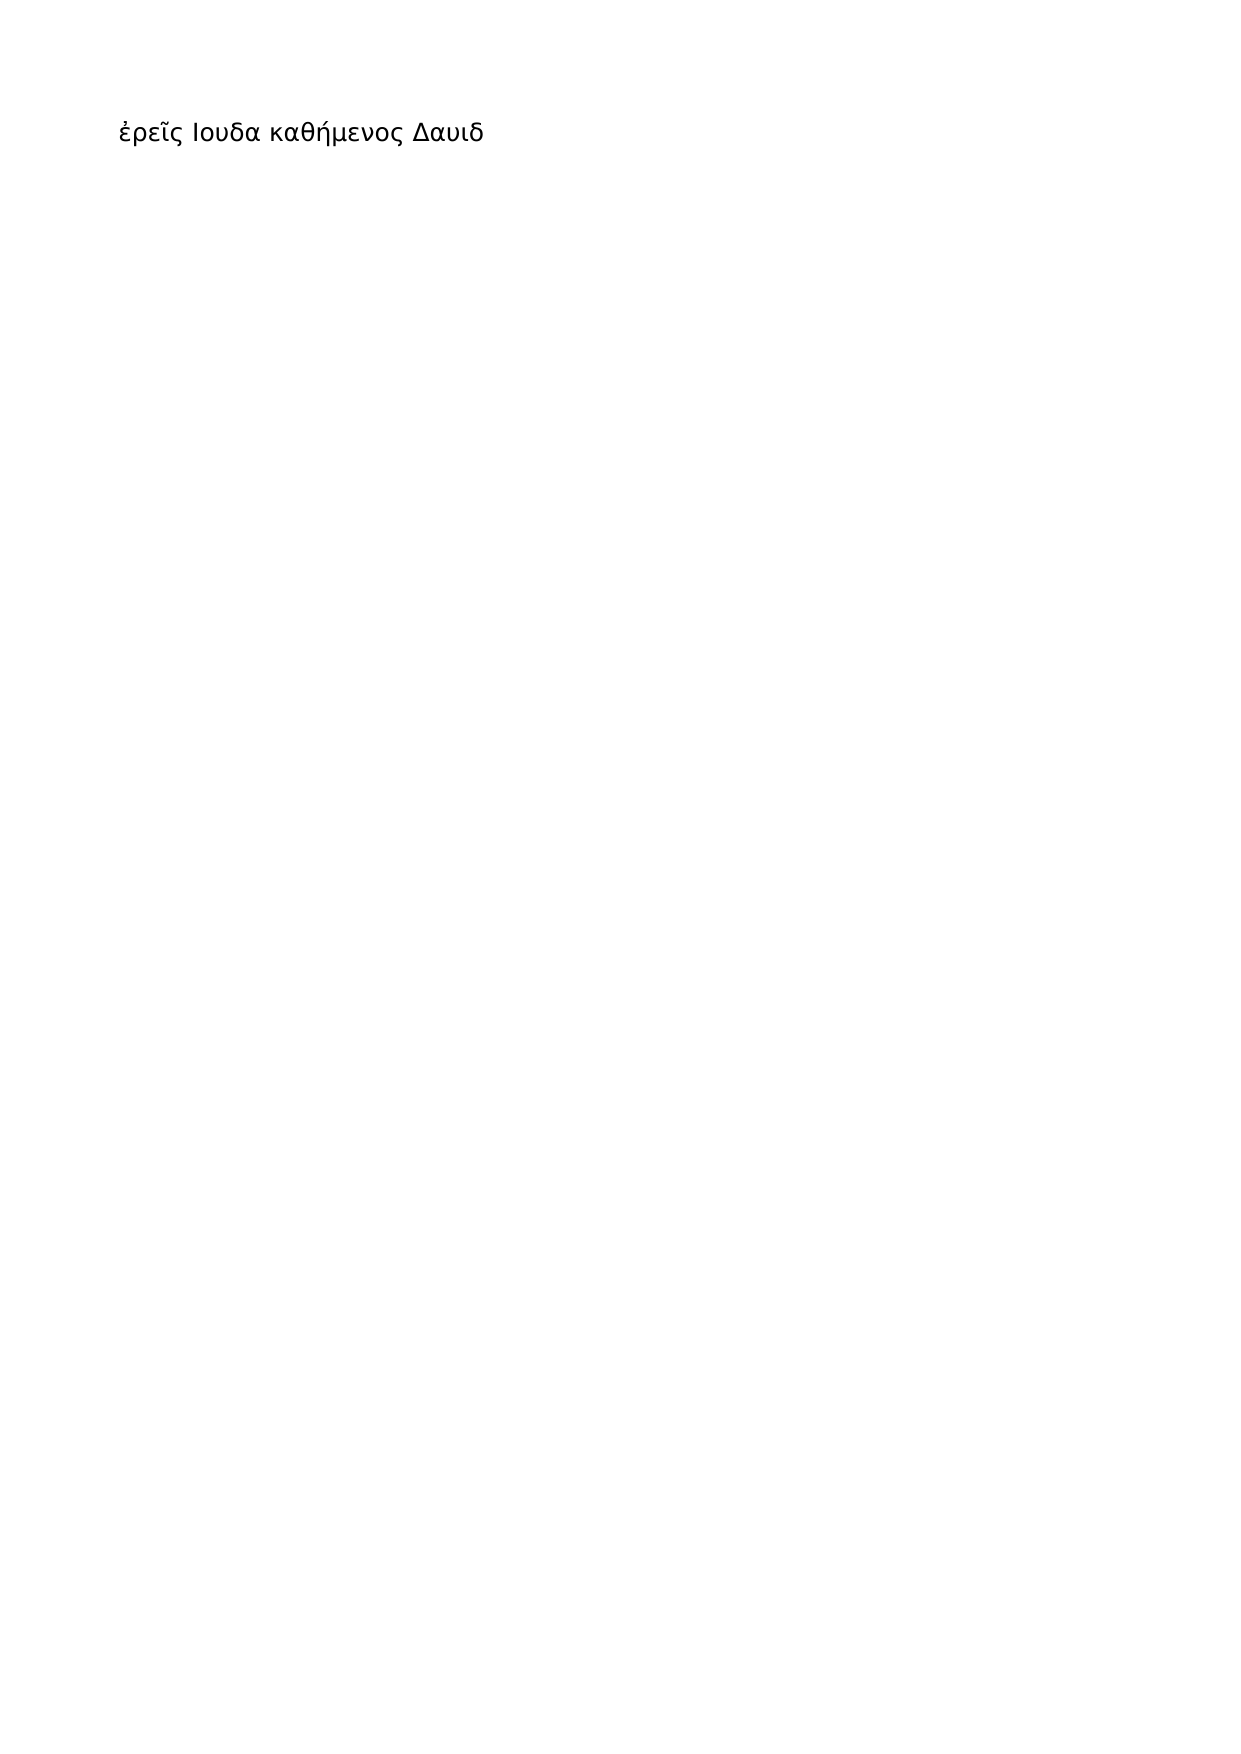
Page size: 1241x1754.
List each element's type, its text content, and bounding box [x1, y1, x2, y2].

text ἐρεῖς Ιουδα καθήμενος Δαυιδ [118, 118, 1122, 147]
